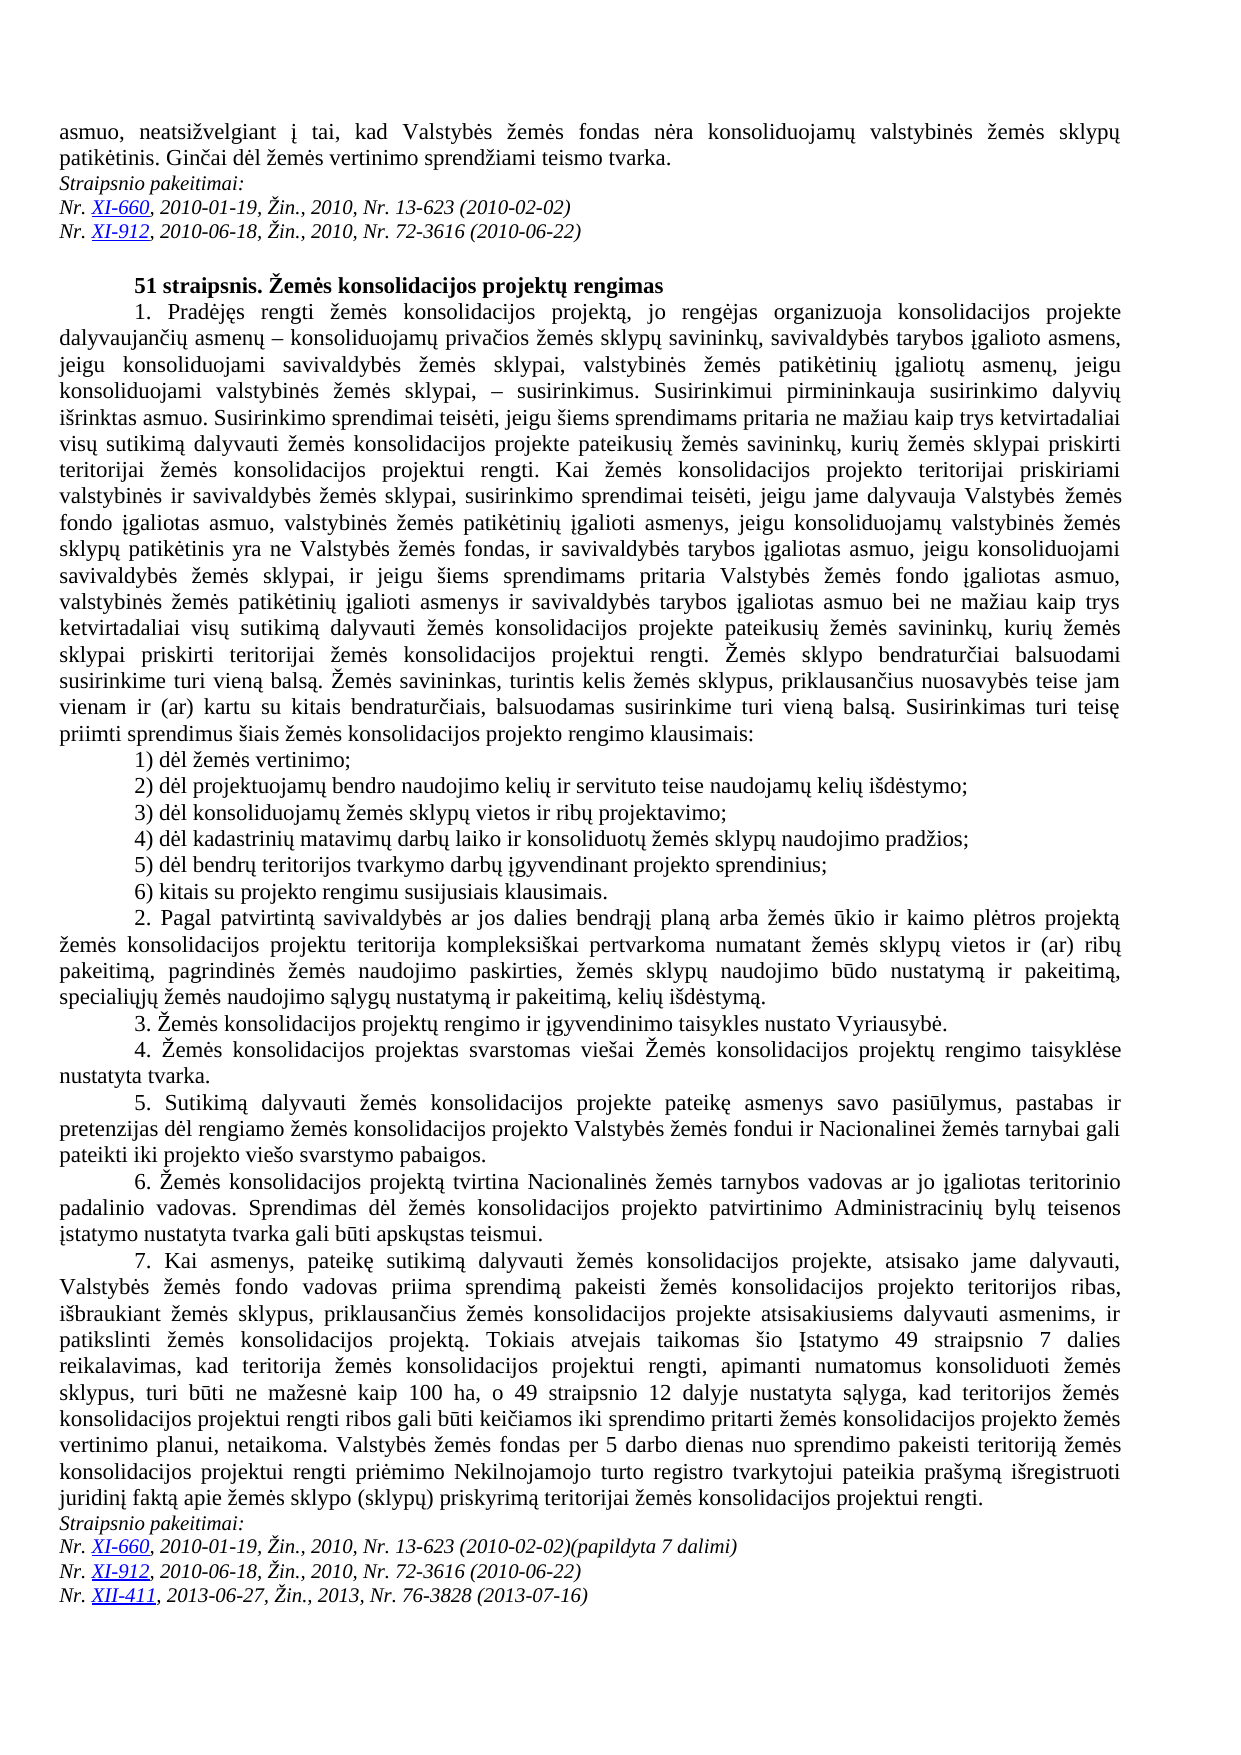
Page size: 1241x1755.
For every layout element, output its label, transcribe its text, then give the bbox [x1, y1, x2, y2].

text 4. Žemės konsolidacijos projektas svarstomas viešai Žemės konsolidacijos projektų rengimo taisyklėse nustatyta tvarka. [59, 1036, 1122, 1089]
text 6) kitais su projekto rengimu susijusiais klausimais. [59, 878, 1122, 904]
text 2) dėl projektuojamų bendro naudojimo kelių ir servituto teise naudojamų kelių išdėstymo; [59, 772, 1122, 799]
text Straipsnio pakeitimai: [59, 171, 1122, 195]
text 1) dėl žemės vertinimo; [59, 746, 1122, 772]
text 1. Pradėjęs rengti žemės konsolidacijos projektą, jo rengėjas organizuoja konsolidacijos projekte dalyvaujančių asmenų – konsoliduojamų privačios žemės sklypų savininkų, savivaldybės tarybos įgalioto asmens, jeigu konsoliduojami savivaldybės žemės sklypai, valstybinės žemės patikėtinių įgaliotų asmenų, jeigu konsoliduojami valstybinės žemės sklypai, – susirinkimus. Susirinkimui pirmininkauja susirinkimo dalyvių išrinktas asmuo. Susirinkimo sprendimai teisėti, jeigu šiems sprendimams pritaria ne mažiau kaip trys ketvirtadaliai visų sutikimą dalyvauti žemės konsolidacijos projekte pateikusių žemės savininkų, kurių žemės sklypai priskirti teritorijai žemės konsolidacijos projektui rengti. Kai žemės konsolidacijos projekto teritorijai priskiriami valstybinės ir savivaldybės žemės sklypai, susirinkimo sprendimai teisėti, jeigu jame dalyvauja Valstybės žemės fondo įgaliotas asmuo, valstybinės žemės patikėtinių įgalioti asmenys, jeigu konsoliduojamų valstybinės žemės sklypų patikėtinis yra ne Valstybės žemės fondas, ir savivaldybės tarybos įgaliotas asmuo, jeigu konsoliduojami savivaldybės žemės sklypai, ir jeigu šiems sprendimams pritaria Valstybės žemės fondo įgaliotas asmuo, valstybinės žemės patikėtinių įgalioti asmenys ir savivaldybės tarybos įgaliotas asmuo bei ne mažiau kaip trys ketvirtadaliai visų sutikimą dalyvauti žemės konsolidacijos projekte pateikusių žemės savininkų, kurių žemės sklypai priskirti teritorijai žemės konsolidacijos projektui rengti. Žemės sklypo bendraturčiai balsuodami susirinkime turi vieną balsą. Žemės savininkas, turintis kelis žemės sklypus, priklausančius nuosavybės teise jam vienam ir (ar) kartu su kitais bendraturčiais, balsuodamas susirinkime turi vieną balsą. Susirinkimas turi teisę priimti sprendimus šiais žemės konsolidacijos projekto rengimo klausimais: [59, 298, 1122, 746]
text 5. Sutikimą dalyvauti žemės konsolidacijos projekte pateikę asmenys savo pasiūlymus, pastabas ir pretenzijas dėl rengiamo žemės konsolidacijos projekto Valstybės žemės fondui ir Nacionalinei žemės tarnybai gali pateikti iki projekto viešo svarstymo pabaigos. [59, 1089, 1122, 1168]
text 51 straipsnis. Žemės konsolidacijos projektų rengimas [59, 272, 1122, 298]
text asmuo, neatsižvelgiant į tai, kad Valstybės žemės fondas nėra konsoliduojamų valstybinės žemės sklypų patikėtinis. Ginčai dėl žemės vertinimo sprendžiami teismo tvarka. [59, 118, 1122, 171]
text Nr. XII-411, 2013-06-27, Žin., 2013, Nr. 76-3828 (2013-07-16) [59, 1583, 1122, 1607]
text 6. Žemės konsolidacijos projektą tvirtina Nacionalinės žemės tarnybos vadovas ar jo įgaliotas teritorinio padalinio vadovas. Sprendimas dėl žemės konsolidacijos projekto patvirtinimo Administracinių bylų teisenos įstatymo nustatyta tvarka gali būti apskųstas teismui. [59, 1168, 1122, 1247]
text Nr. XI-660, 2010-01-19, Žin., 2010, Nr. 13-623 (2010-02-02)(papildyta 7 dalimi) [59, 1534, 1122, 1558]
text 2. Pagal patvirtintą savivaldybės ar jos dalies bendrąjį planą arba žemės ūkio ir kaimo plėtros projektą žemės konsolidacijos projektu teritorija kompleksiškai pertvarkoma numatant žemės sklypų vietos ir (ar) ribų pakeitimą, pagrindinės žemės naudojimo paskirties, žemės sklypų naudojimo būdo nustatymą ir pakeitimą, specialiųjų žemės naudojimo sąlygų nustatymą ir pakeitimą, kelių išdėstymą. [59, 904, 1122, 1010]
text 7. Kai asmenys, pateikę sutikimą dalyvauti žemės konsolidacijos projekte, atsisako jame dalyvauti, Valstybės žemės fondo vadovas priima sprendimą pakeisti žemės konsolidacijos projekto teritorijos ribas, išbraukiant žemės sklypus, priklausančius žemės konsolidacijos projekte atsisakiusiems dalyvauti asmenims, ir patikslinti žemės konsolidacijos projektą. Tokiais atvejais taikomas šio Įstatymo 49 straipsnio 7 dalies reikalavimas, kad teritorija žemės konsolidacijos projektui rengti, apimanti numatomus konsoliduoti žemės sklypus, turi būti ne mažesnė kaip 100 ha, o 49 straipsnio 12 dalyje nustatyta sąlyga, kad teritorijos žemės konsolidacijos projektui rengti ribos gali būti keičiamos iki sprendimo pritarti žemės konsolidacijos projekto žemės vertinimo planui, netaikoma. Valstybės žemės fondas per 5 darbo dienas nuo sprendimo pakeisti teritoriją žemės konsolidacijos projektui rengti priėmimo Nekilnojamojo turto registro tvarkytojui pateikia prašymą išregistruoti juridinį faktą apie žemės sklypo (sklypų) priskyrimą teritorijai žemės konsolidacijos projektui rengti. [59, 1247, 1122, 1510]
text 3) dėl konsoliduojamų žemės sklypų vietos ir ribų projektavimo; [59, 799, 1122, 825]
text Nr. XI-912, 2010-06-18, Žin., 2010, Nr. 72-3616 (2010-06-22) [59, 1558, 1122, 1583]
text 4) dėl kadastrinių matavimų darbų laiko ir konsoliduotų žemės sklypų naudojimo pradžios; [59, 825, 1122, 852]
text Straipsnio pakeitimai: [59, 1510, 1122, 1534]
text 5) dėl bendrų teritorijos tvarkymo darbų įgyvendinant projekto sprendinius; [59, 852, 1122, 878]
text 3. Žemės konsolidacijos projektų rengimo ir įgyvendinimo taisykles nustato Vyriausybė. [59, 1010, 1122, 1036]
text Nr. XI-660, 2010-01-19, Žin., 2010, Nr. 13-623 (2010-02-02) [59, 195, 1122, 219]
text Nr. XI-912, 2010-06-18, Žin., 2010, Nr. 72-3616 (2010-06-22) [59, 219, 1122, 243]
